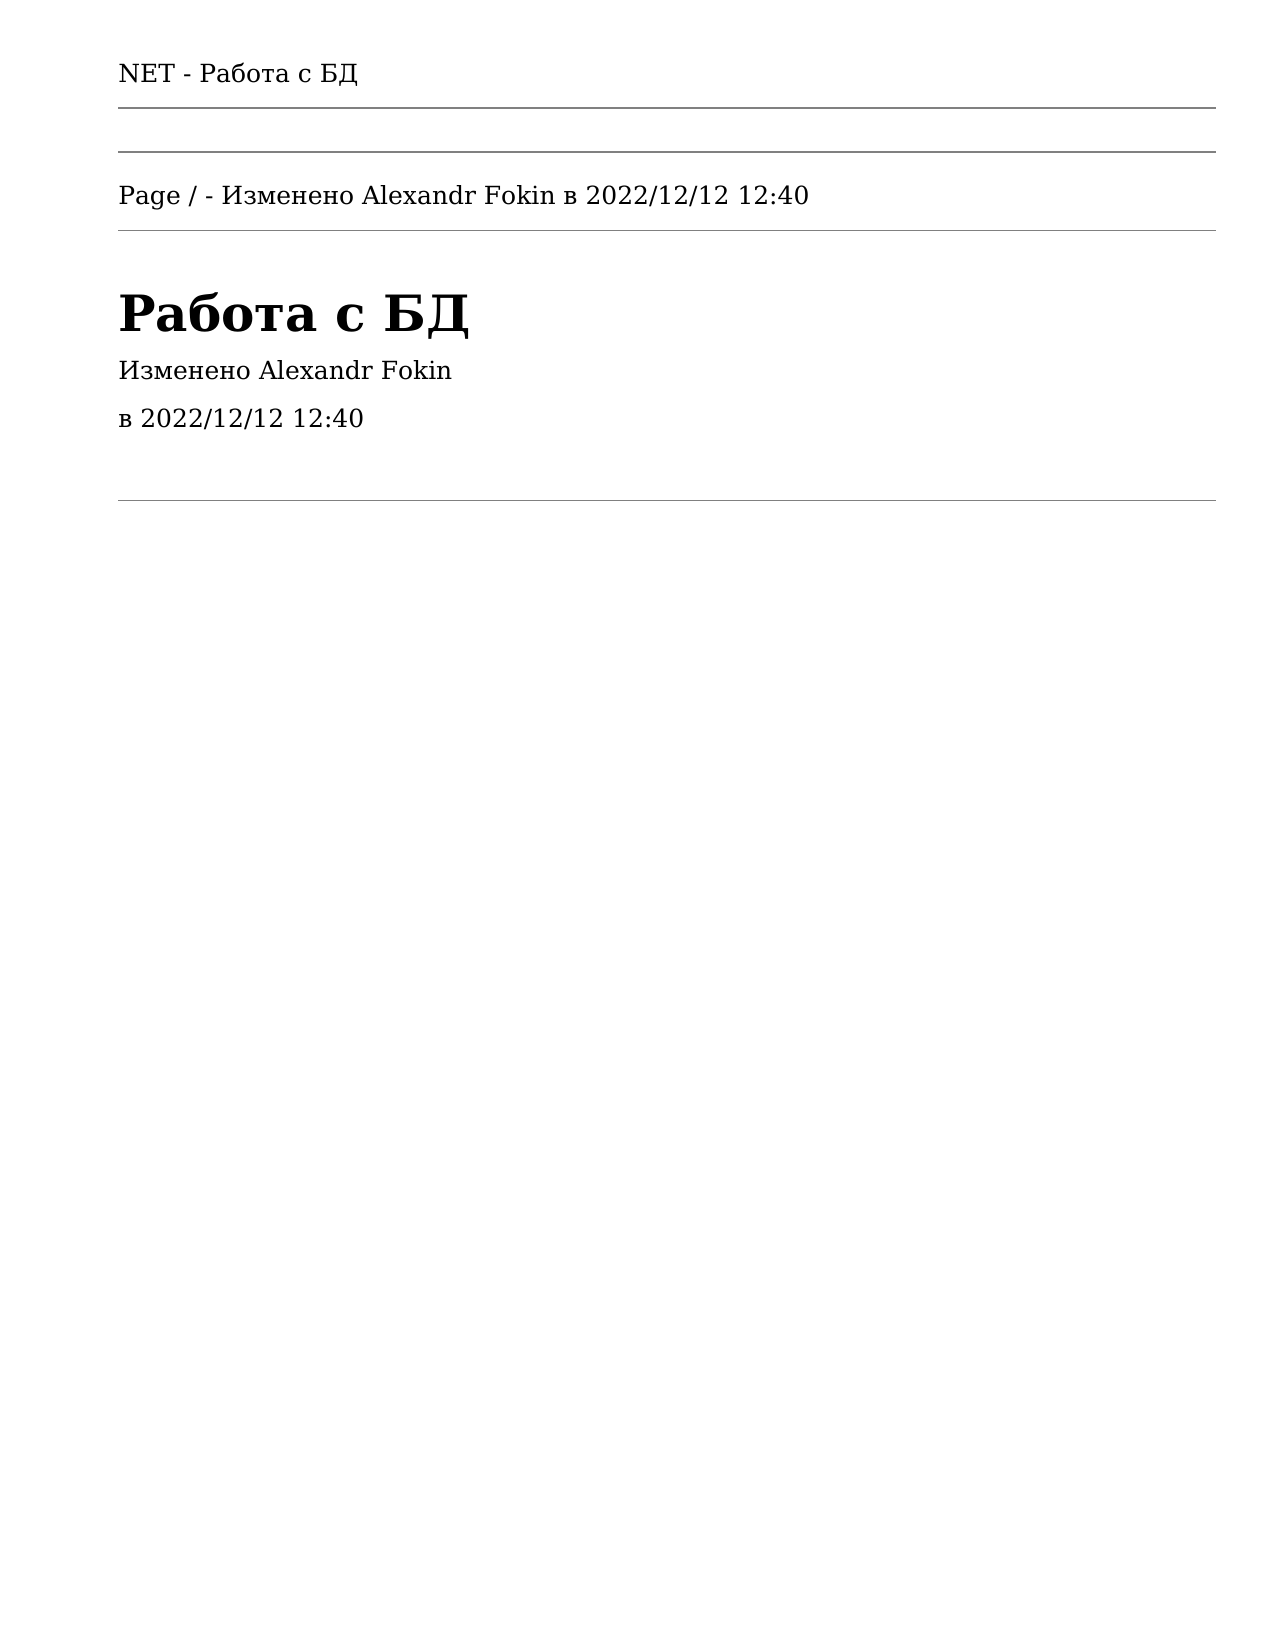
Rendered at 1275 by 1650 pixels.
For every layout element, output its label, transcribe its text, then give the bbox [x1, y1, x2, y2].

text NET - Работа с БД [118, 59, 1216, 88]
text Изменено Alexandr Fokin [118, 356, 1216, 385]
text Page / - Изменено Alexandr Fokin в 2022/12/12 12:40 [118, 182, 1216, 211]
subtitle Работа с БД [118, 284, 1216, 343]
text в 2022/12/12 12:40 [118, 404, 1216, 433]
